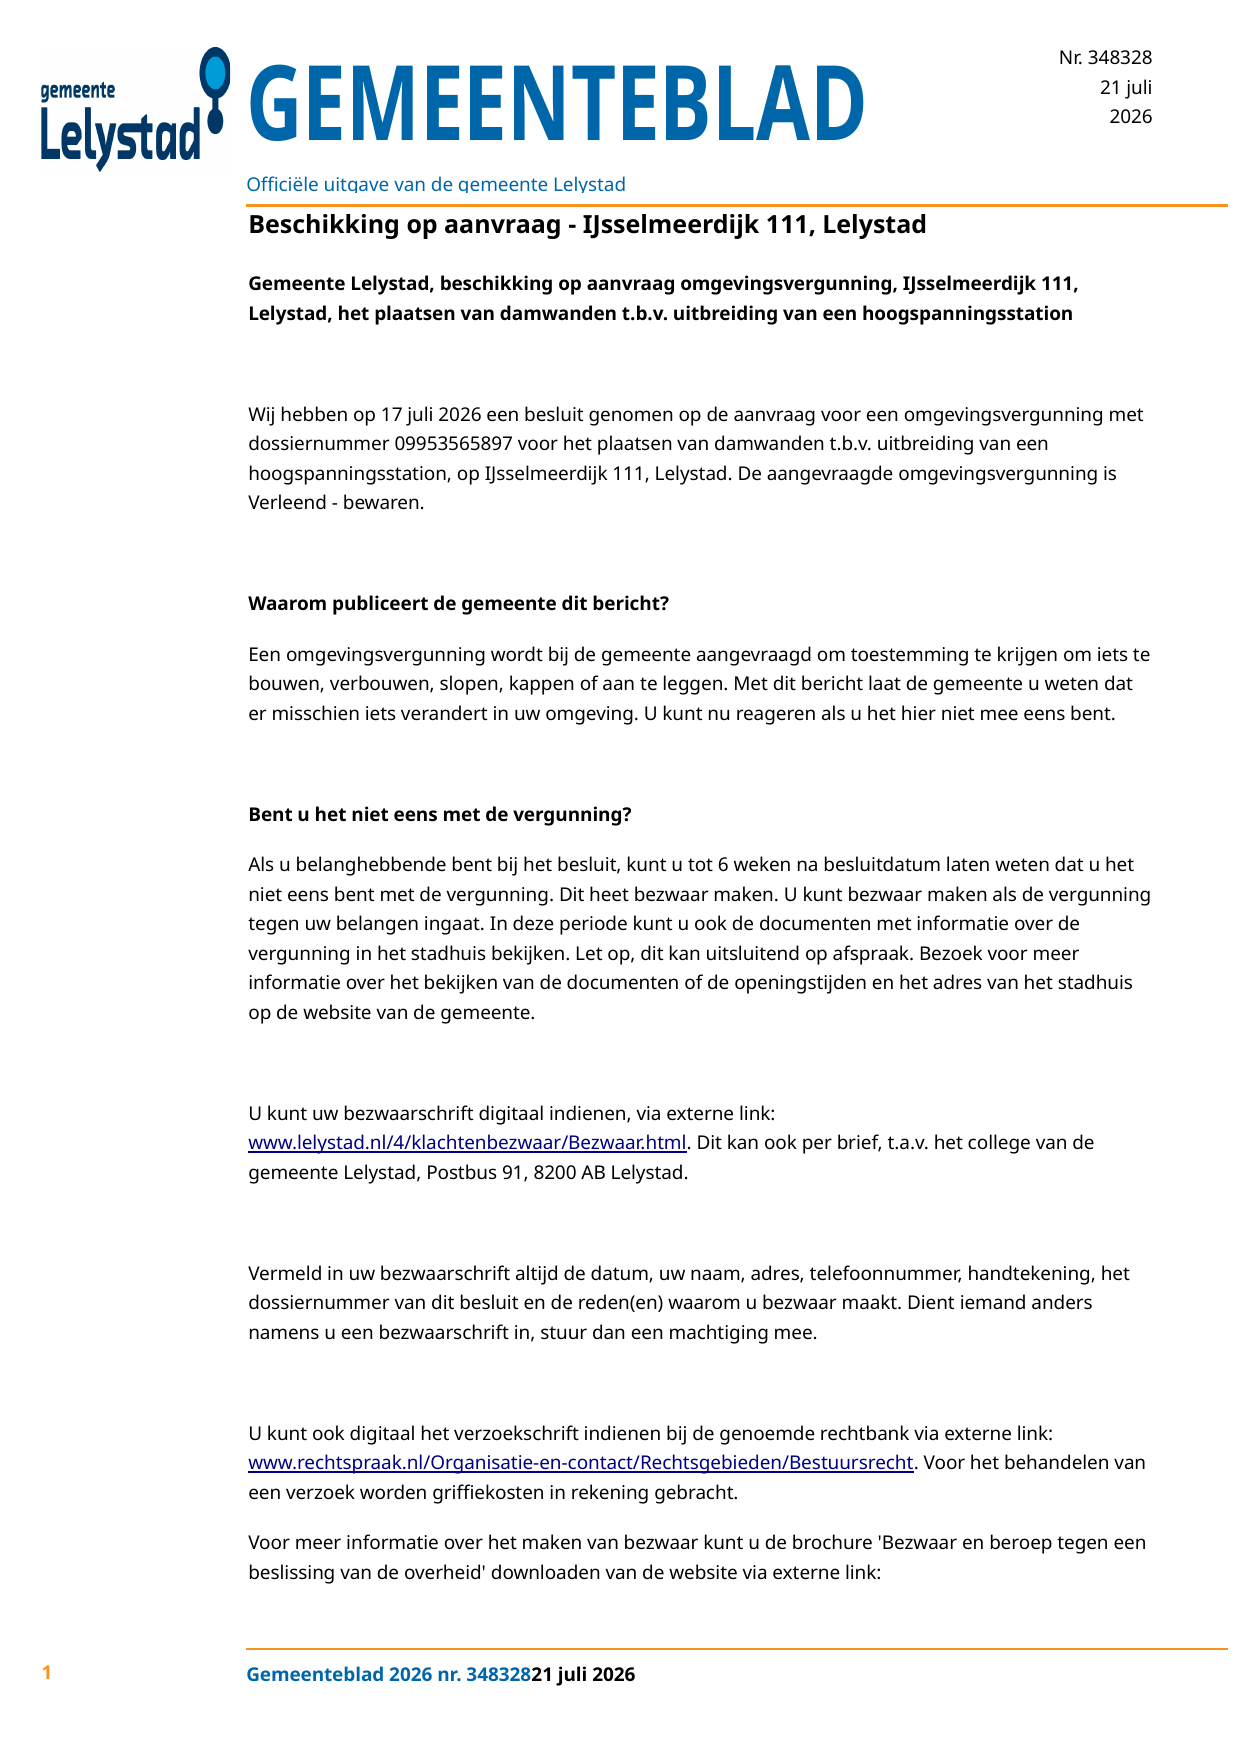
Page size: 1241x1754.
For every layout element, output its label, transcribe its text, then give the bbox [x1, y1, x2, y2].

text Beschikking op aanvraag - IJsselmeerdijk 111, Lelystad [248, 207, 1152, 241]
text Waarom publiceert de gemeente dit bericht? [248, 590, 1152, 616]
text Vermeld in uw bezwaarschrift altijd de datum, uw naam, adres, telefoonnummer, handtekening, het dossiernummer van dit besluit en de reden(en) waarom u bezwaar maakt. Dient iemand anders namens u een bezwaarschrift in, stuur dan een machtiging mee. [248, 1260, 1152, 1345]
text Voor meer informatie over het maken van bezwaar kunt u de brochure 'Bezwaar en beroep tegen een beslissing van de overheid' downloaden van de website via externe link: [248, 1529, 1152, 1585]
text U kunt uw bezwaarschrift digitaal indienen, via externe link: www.lelystad.nl/4/klachtenbezwaar/Bezwaar.html. Dit kan ook per brief, t.a.v. het college van de gemeente Lelystad, Postbus 91, 8200 AB Lelystad. [248, 1100, 1152, 1185]
text Gemeente Lelystad, beschikking op aanvraag omgevingsvergunning, IJsselmeerdijk 111, Lelystad, het plaatsen van damwanden t.b.v. uitbreiding van een hoogspanningsstation [248, 270, 1152, 326]
text Wij hebben op 17 juli 2026 een besluit genomen op de aanvraag voor een omgevingsvergunning met dossiernummer 09953565897 voor het plaatsen van damwanden t.b.v. uitbreiding van een hoogspanningsstation, op IJsselmeerdijk 111, Lelystad. De aangevraagde omgevingsvergunning is Verleend - bewaren. [248, 401, 1152, 515]
text Een omgevingsvergunning wordt bij de gemeente aangevraagd om toestemming te krijgen om iets te bouwen, verbouwen, slopen, kappen of aan te leggen. Met dit bericht laat de gemeente u weten dat er misschien iets verandert in uw omgeving. U kunt nu reageren als u het hier niet mee eens bent. [248, 641, 1152, 726]
text Bent u het niet eens met de vergunning? [248, 801, 1152, 826]
picture [41, 47, 231, 172]
text Als u belanghebbende bent bij het besluit, kunt u tot 6 weken na besluitdatum laten weten dat u het niet eens bent met de vergunning. Dit heet bezwaar maken. U kunt bezwaar maken als de vergunning tegen uw belangen ingaat. In deze periode kunt u ook de documenten met informatie over de vergunning in het stadhuis bekijken. Let op, dit kan uitsluitend op afspraak. Bezoek voor meer informatie over het bekijken van de documenten of de openingstijden en het adres van het stadhuis op de website van de gemeente. [248, 851, 1152, 1025]
text U kunt ook digitaal het verzoekschrift indienen bij de genoemde rechtbank via externe link: www.rechtspraak.nl/Organisatie-en-contact/Rechtsgebieden/Bestuursrecht. Voor het behandelen van een verzoek worden griffiekosten in rekening gebracht. [248, 1420, 1152, 1505]
